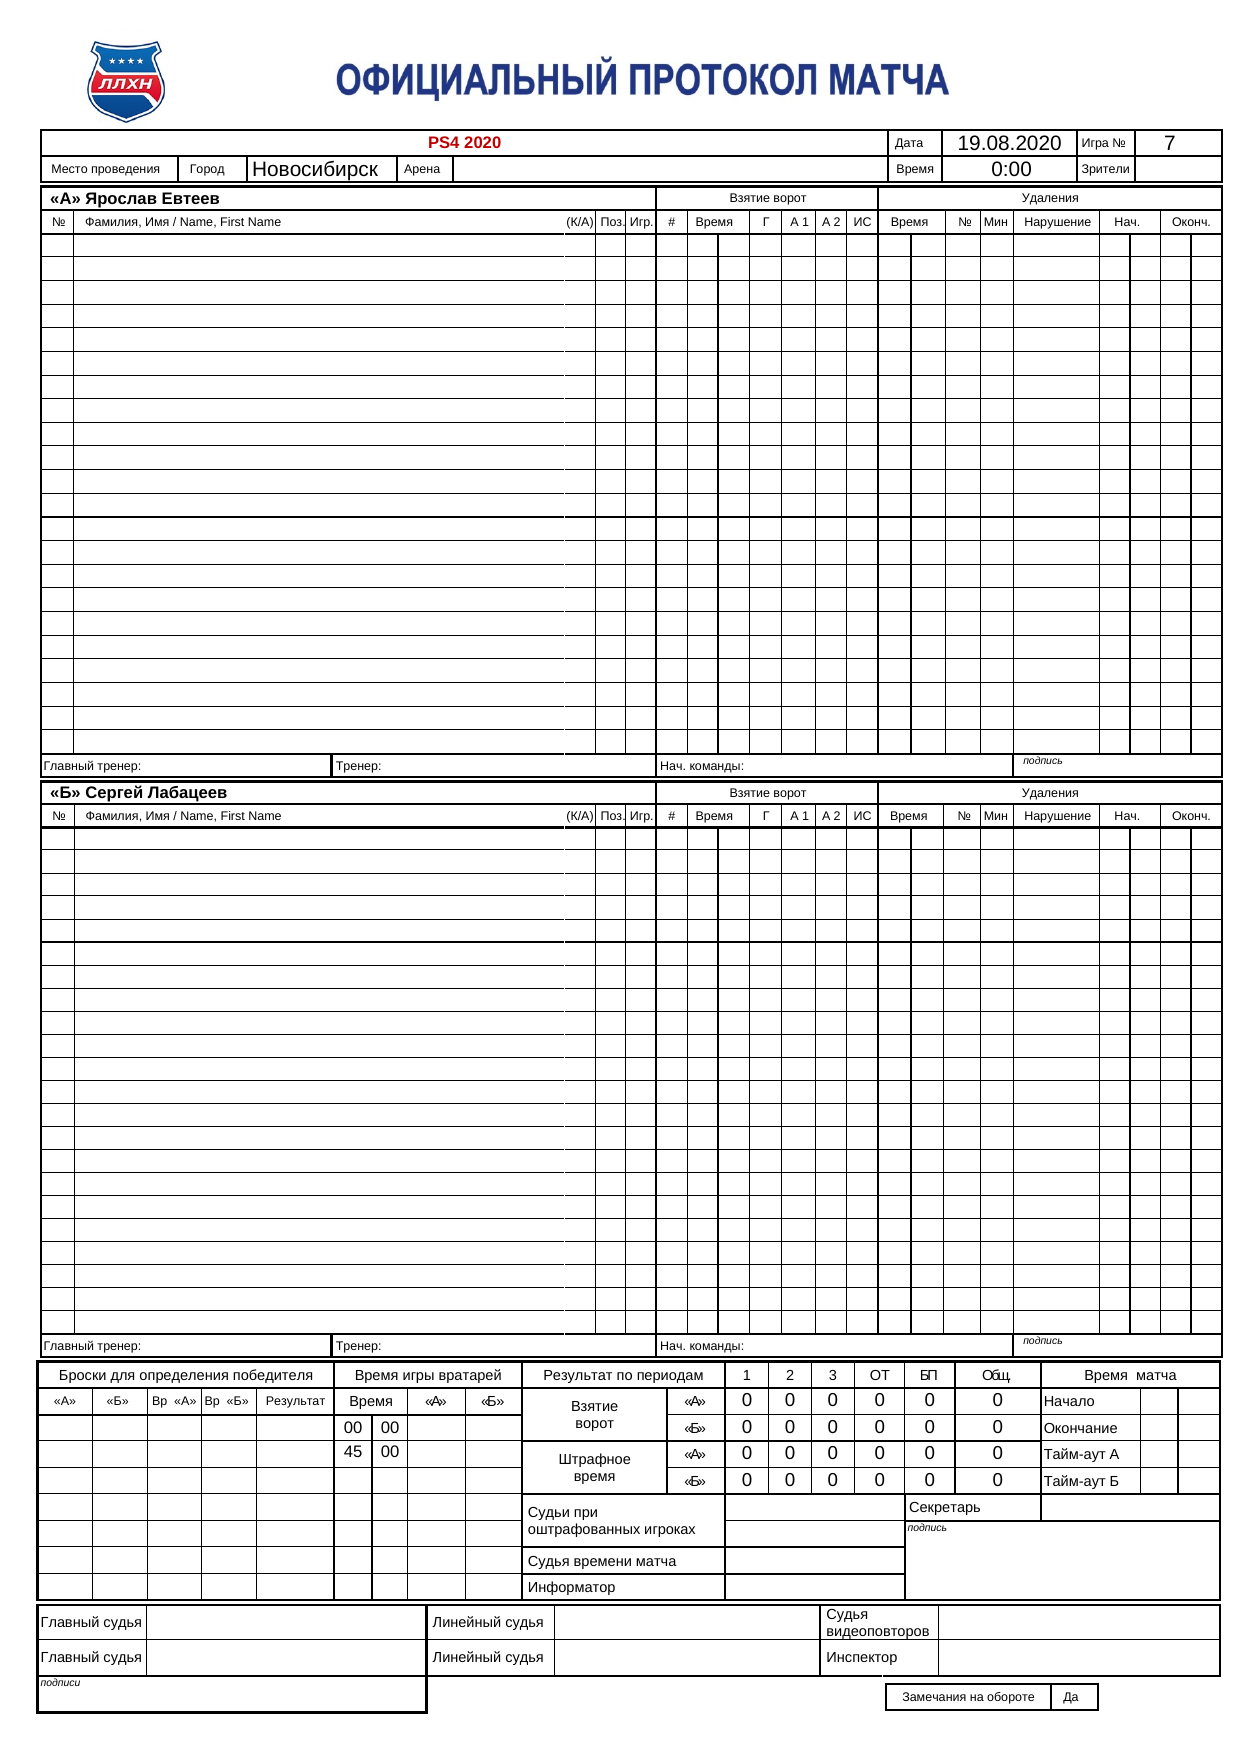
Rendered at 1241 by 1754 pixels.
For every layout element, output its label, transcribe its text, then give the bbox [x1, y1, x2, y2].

table_cell Время [889, 157, 941, 181]
table_cell [596, 1196, 625, 1218]
table_cell [879, 565, 910, 587]
table_cell [565, 235, 595, 256]
table_cell [657, 565, 687, 587]
table_cell [782, 1311, 815, 1333]
table_cell [750, 943, 781, 964]
table_cell [816, 352, 846, 374]
table_cell [1192, 1104, 1221, 1126]
table_cell [257, 1521, 333, 1546]
table_header 3 [812, 1363, 854, 1387]
table_cell [42, 896, 74, 918]
table_cell [816, 989, 846, 1011]
table_cell [1161, 1242, 1190, 1264]
table_cell [782, 636, 815, 658]
table_cell [981, 1311, 1013, 1333]
table_cell [1192, 518, 1221, 540]
table_cell [782, 829, 815, 849]
table_cell [466, 1441, 521, 1467]
table_cell [879, 966, 910, 987]
table_cell Место проведения [42, 157, 177, 181]
table_cell [719, 636, 749, 658]
table_cell 0 [726, 1468, 768, 1493]
table_cell [42, 1242, 74, 1264]
table_cell [719, 541, 749, 564]
table_cell [626, 659, 655, 682]
table_cell [750, 612, 781, 634]
table_cell [373, 1547, 407, 1573]
table_cell [657, 636, 687, 658]
table_cell (К/А) [565, 805, 595, 826]
table_cell «Б» [93, 1389, 147, 1413]
table_cell [1100, 874, 1129, 895]
table_cell [1192, 588, 1221, 611]
table_cell [688, 541, 717, 564]
table_cell [1042, 1495, 1219, 1520]
table_cell [626, 1311, 655, 1333]
table_header Взятие ворот [657, 783, 877, 803]
table_cell [847, 281, 877, 303]
table_cell Главный тренер: [42, 755, 330, 776]
table_cell [782, 943, 815, 964]
table_cell [565, 1219, 595, 1241]
table_cell [750, 281, 781, 303]
table_cell [944, 896, 980, 918]
table_cell [816, 446, 846, 469]
table_cell [782, 1127, 815, 1149]
table_cell [719, 305, 749, 327]
table_cell [596, 920, 625, 941]
table_cell [657, 257, 687, 280]
table_cell [1014, 1104, 1099, 1126]
table_cell [847, 1173, 877, 1195]
table_cell [596, 966, 625, 987]
table_cell [847, 829, 877, 849]
table_cell [1100, 850, 1129, 872]
table_cell [1141, 1441, 1177, 1467]
table_cell [981, 612, 1013, 634]
table_cell «Б» [668, 1415, 724, 1440]
table_cell [879, 989, 910, 1011]
table_cell [1014, 707, 1099, 729]
table_cell [657, 896, 687, 918]
table_cell [626, 920, 655, 941]
table_cell [626, 1012, 655, 1033]
table_cell [565, 1311, 595, 1333]
table_cell 0 [905, 1415, 954, 1440]
table_cell [596, 1288, 625, 1310]
table_cell [1179, 1468, 1219, 1493]
table_cell [1131, 305, 1160, 327]
table_cell [944, 1311, 980, 1333]
table_cell [257, 1547, 333, 1573]
table_cell [1192, 683, 1221, 706]
table_cell [408, 1521, 465, 1546]
table_cell [981, 470, 1013, 493]
table_cell [944, 1196, 980, 1218]
table_cell [75, 989, 564, 1011]
table_cell [847, 1219, 877, 1241]
table_cell [688, 636, 717, 658]
table_cell [42, 636, 73, 658]
table_cell [1014, 305, 1099, 327]
table_cell [782, 966, 815, 987]
table_cell [75, 1173, 564, 1195]
table_cell [750, 1173, 781, 1195]
table_cell [879, 1288, 910, 1310]
table_cell [1014, 328, 1099, 351]
table_cell [981, 235, 1013, 256]
table_cell [688, 1196, 717, 1218]
table_cell [74, 376, 564, 398]
table_cell [688, 1104, 717, 1126]
table_cell [750, 305, 781, 327]
table_cell [1014, 612, 1099, 634]
table_cell [74, 588, 564, 611]
table_cell [816, 494, 846, 516]
table_cell [688, 565, 717, 587]
table_cell [847, 1242, 877, 1264]
table_cell [912, 446, 945, 469]
table_cell [750, 565, 781, 587]
table_cell [816, 281, 846, 303]
table_header Да [1052, 1685, 1097, 1709]
table_cell [912, 399, 945, 422]
table_cell [816, 1127, 846, 1149]
table_cell [912, 1035, 943, 1057]
table_cell [1100, 281, 1129, 303]
table_cell [1100, 966, 1129, 987]
table_cell [688, 328, 717, 351]
table_cell Взятие ворот [523, 1389, 666, 1440]
table_cell [1192, 494, 1221, 516]
table_cell [1100, 1265, 1129, 1287]
table_cell [1100, 659, 1129, 682]
table_cell [1099, 1682, 1220, 1711]
table_cell [1100, 446, 1129, 469]
table_cell [782, 1219, 815, 1241]
table_cell [74, 518, 564, 540]
table_cell [596, 588, 625, 611]
table_cell [946, 707, 980, 729]
table_cell [1141, 1389, 1177, 1413]
table_cell [912, 1242, 943, 1264]
table_cell [719, 235, 749, 256]
table_cell [626, 446, 655, 469]
table_cell Нач. [1100, 805, 1160, 826]
table_cell [1131, 707, 1160, 729]
table_cell [847, 423, 877, 445]
table_cell [657, 966, 687, 987]
table_cell [1161, 328, 1190, 351]
table_cell [657, 850, 687, 872]
table_cell [782, 588, 815, 611]
table_cell [74, 423, 564, 445]
table_cell [657, 989, 687, 1011]
table_cell [626, 850, 655, 872]
table_cell [626, 730, 655, 753]
table_cell [39, 1547, 92, 1573]
table_cell [816, 1150, 846, 1172]
table_cell [202, 1441, 256, 1467]
table_cell [879, 588, 910, 611]
table_cell [74, 399, 564, 422]
table_cell Главный судья [39, 1606, 146, 1639]
table_cell [565, 1081, 595, 1103]
table_cell [565, 1265, 595, 1287]
table_cell [750, 376, 781, 398]
table_cell [657, 1150, 687, 1172]
table_cell [782, 1035, 815, 1057]
table_cell [1131, 874, 1160, 895]
table_cell [1014, 1242, 1099, 1264]
table_cell [1192, 423, 1221, 445]
table_cell [565, 399, 595, 422]
table_cell [565, 1288, 595, 1310]
table_cell [1100, 1288, 1129, 1310]
table_cell [688, 399, 717, 422]
table_cell [946, 565, 980, 587]
table_cell [657, 920, 687, 941]
table_cell Игр. [626, 805, 655, 826]
table_cell [1100, 1012, 1129, 1033]
table_cell [74, 659, 564, 682]
table_cell подписи [39, 1677, 425, 1711]
table_cell [74, 707, 564, 729]
table_cell Судья видеоповторов [821, 1606, 938, 1639]
table_cell [596, 541, 625, 564]
table_cell [1161, 874, 1190, 895]
table_cell [816, 636, 846, 658]
table_cell [42, 966, 74, 987]
table_cell [981, 399, 1013, 422]
table_cell 0:00 [943, 157, 1076, 181]
table_cell [335, 1521, 371, 1546]
table_cell [408, 1416, 465, 1440]
table_cell [626, 943, 655, 964]
table_cell [1014, 376, 1099, 398]
table_cell [688, 1311, 717, 1333]
table_cell [147, 1640, 425, 1675]
table_cell [688, 1173, 717, 1195]
table_cell [466, 1547, 521, 1573]
table_cell [688, 376, 717, 398]
table_cell [782, 541, 815, 564]
table_cell 0 [769, 1389, 811, 1413]
table_cell [373, 1468, 407, 1493]
table_cell [1014, 1127, 1099, 1149]
table_cell Результат [257, 1389, 333, 1413]
table_cell [879, 896, 910, 918]
table_cell Время [688, 805, 749, 826]
table_cell [1131, 446, 1160, 469]
table_cell [1161, 1035, 1190, 1057]
table_cell [816, 1219, 846, 1241]
table_cell [1192, 874, 1221, 895]
table_cell [719, 494, 749, 516]
table_cell [816, 1173, 846, 1195]
table_header Результат по периодам [523, 1363, 724, 1387]
table_cell [39, 1416, 92, 1440]
table_cell [782, 896, 815, 918]
table_cell [626, 1150, 655, 1172]
table_cell [981, 943, 1013, 964]
table_cell [1100, 1219, 1129, 1241]
table_cell [596, 494, 625, 516]
table_cell [816, 874, 846, 895]
table_cell [688, 588, 717, 611]
table_cell [944, 1173, 980, 1195]
table_cell «А» [39, 1389, 92, 1413]
table_cell [879, 1311, 910, 1333]
table_cell [939, 1640, 1219, 1675]
table_cell [912, 1012, 943, 1033]
table_cell [565, 730, 595, 753]
table_cell [946, 518, 980, 540]
table_cell [688, 1265, 717, 1287]
table_cell [879, 1173, 910, 1195]
table_cell [626, 636, 655, 658]
table_cell Линейный судья [428, 1640, 554, 1675]
table_cell [719, 1311, 749, 1333]
table_cell [1014, 399, 1099, 422]
table_header Общ. [956, 1363, 1040, 1387]
table_cell [688, 683, 717, 706]
table_cell [782, 920, 815, 941]
table_cell 0 [956, 1468, 1040, 1493]
table_cell [782, 399, 815, 422]
table_cell [1100, 588, 1129, 611]
table_cell [1100, 920, 1129, 941]
table_cell [626, 707, 655, 729]
table_cell [719, 989, 749, 1011]
table_cell [657, 281, 687, 303]
table_cell [688, 305, 717, 327]
table_cell [944, 920, 980, 941]
table_cell [1192, 565, 1221, 587]
table_cell [719, 588, 749, 611]
table_cell [626, 588, 655, 611]
table_cell [1131, 943, 1160, 964]
table_cell [944, 829, 980, 849]
table_cell [912, 874, 943, 895]
table_cell [42, 1265, 74, 1287]
table_cell [688, 1081, 717, 1103]
table_cell Информатор [523, 1575, 724, 1599]
table_cell [782, 1196, 815, 1218]
table_cell [565, 541, 595, 564]
table_cell [782, 257, 815, 280]
table_cell [74, 612, 564, 634]
table_cell [596, 874, 625, 895]
table_cell [408, 1494, 465, 1520]
table_cell [657, 1058, 687, 1079]
table_cell [1014, 257, 1099, 280]
table_cell [981, 1150, 1013, 1172]
table_cell [1014, 966, 1099, 987]
table_cell [42, 1058, 74, 1079]
table_cell [1161, 305, 1190, 327]
table_cell [719, 565, 749, 587]
table_cell [912, 1265, 943, 1287]
table_cell 0 [855, 1442, 904, 1467]
table_cell [912, 659, 945, 682]
table_cell № [42, 805, 74, 826]
table_cell [981, 494, 1013, 516]
table_cell [1100, 943, 1129, 964]
table_cell [1161, 257, 1190, 280]
table_cell [946, 612, 980, 634]
table_cell [42, 446, 73, 469]
table_cell [74, 281, 564, 303]
table_cell [1131, 850, 1160, 872]
table_cell [879, 1265, 910, 1287]
table_cell [688, 730, 717, 753]
table_cell [782, 989, 815, 1011]
table_cell [1014, 1058, 1099, 1079]
table_cell [1161, 943, 1190, 964]
table_cell [93, 1547, 147, 1573]
table_cell [847, 1058, 877, 1079]
table_cell [42, 989, 74, 1011]
table_cell [847, 446, 877, 469]
table_cell [816, 235, 846, 256]
table_cell [657, 470, 687, 493]
table_cell [1014, 518, 1099, 540]
table_cell [879, 1035, 910, 1057]
table_cell [1131, 352, 1160, 374]
table_cell [596, 896, 625, 918]
table_cell [626, 1173, 655, 1195]
table_cell [93, 1441, 147, 1467]
table_cell [912, 1288, 943, 1310]
table_cell [981, 1265, 1013, 1287]
table_cell [1161, 446, 1190, 469]
table_cell 0 [812, 1389, 854, 1413]
table_cell [782, 423, 815, 445]
table_cell [946, 446, 980, 469]
table_cell [93, 1416, 147, 1440]
table_cell [596, 305, 625, 327]
table_cell [1192, 446, 1221, 469]
table_cell [657, 1219, 687, 1241]
table_cell Игр. [626, 211, 655, 233]
table_cell [688, 1012, 717, 1033]
table_cell [946, 659, 980, 682]
table_cell [879, 1058, 910, 1079]
table_cell [565, 376, 595, 398]
table_cell [981, 920, 1013, 941]
table_cell [93, 1521, 147, 1546]
table_cell [626, 399, 655, 422]
table_cell [879, 541, 910, 564]
table_cell [847, 707, 877, 729]
table_cell [1161, 659, 1190, 682]
table_cell [1192, 989, 1221, 1011]
table_cell [626, 1288, 655, 1310]
table_cell [782, 1012, 815, 1033]
table_cell [782, 730, 815, 753]
table_cell Г [750, 211, 781, 233]
table_cell [626, 423, 655, 445]
table_cell [1014, 850, 1099, 872]
table_cell [42, 376, 73, 398]
table_cell [688, 257, 717, 280]
table_cell [1131, 1311, 1160, 1333]
table_cell [75, 874, 564, 895]
table_cell [1131, 1242, 1160, 1264]
table_cell [42, 1035, 74, 1057]
table_cell [565, 636, 595, 658]
table_cell [879, 423, 910, 445]
table_cell [1161, 1127, 1190, 1149]
table_cell [565, 352, 595, 374]
table_cell [1014, 494, 1099, 516]
table_cell [626, 683, 655, 706]
table_cell [1131, 1012, 1160, 1033]
table_cell [1131, 470, 1160, 493]
table_cell [42, 1288, 74, 1310]
table_cell [981, 636, 1013, 658]
table_header 7 [1136, 131, 1221, 155]
table_cell подпись [1014, 755, 1221, 776]
table_cell [688, 494, 717, 516]
table_cell 0 [956, 1389, 1040, 1413]
table_cell [626, 989, 655, 1011]
table_cell Фамилия, Имя / Name, First Name [74, 211, 565, 233]
table_cell [816, 257, 846, 280]
table_cell [688, 352, 717, 374]
table_header Удаления [879, 188, 1221, 209]
table_cell Главный тренер: [42, 1335, 330, 1356]
table_cell [1161, 730, 1190, 753]
table_cell [946, 541, 980, 564]
table_cell [42, 588, 73, 611]
table_cell [75, 1196, 564, 1218]
table_cell [565, 683, 595, 706]
table_cell 0 [855, 1389, 904, 1413]
table_cell [719, 423, 749, 445]
table_cell [946, 399, 980, 422]
table_cell [879, 470, 910, 493]
table_cell [1014, 352, 1099, 374]
table_cell [946, 352, 980, 374]
table_cell [981, 565, 1013, 587]
table_cell [750, 829, 781, 849]
table_cell [626, 470, 655, 493]
table_cell [879, 943, 910, 964]
table_cell [782, 328, 815, 351]
table_cell [688, 612, 717, 634]
table_cell [626, 966, 655, 987]
table_cell [1100, 352, 1129, 374]
table_cell [1161, 850, 1190, 872]
table_cell А 1 [782, 211, 815, 233]
table_cell [912, 966, 943, 987]
table_cell [719, 683, 749, 706]
table_cell [1014, 1219, 1099, 1241]
table_cell [1161, 470, 1190, 493]
table_cell [1131, 399, 1160, 422]
table_cell [750, 1058, 781, 1079]
table_cell № [944, 805, 980, 826]
table_cell [565, 305, 595, 327]
table_cell [816, 1196, 846, 1218]
table_cell [1161, 1173, 1190, 1195]
table_cell [912, 1196, 943, 1218]
table_cell [1161, 707, 1190, 729]
table_cell [1131, 730, 1160, 753]
table_cell А 2 [816, 211, 846, 233]
table_cell [750, 1196, 781, 1218]
table_cell [1192, 659, 1221, 682]
table_cell [1100, 1196, 1129, 1218]
table_cell [565, 470, 595, 493]
table_cell [912, 829, 943, 849]
table_cell [847, 1150, 877, 1172]
table_cell [565, 943, 595, 964]
table_cell [946, 494, 980, 516]
table_cell [782, 1173, 815, 1195]
table_cell [626, 1081, 655, 1103]
table_cell [42, 874, 74, 895]
table_cell # [657, 805, 687, 826]
table_cell [596, 423, 625, 445]
table_cell [42, 1311, 74, 1333]
table_cell [944, 1288, 980, 1310]
table_cell [657, 376, 687, 398]
table_cell [202, 1416, 256, 1440]
table_cell 0 [726, 1442, 768, 1467]
table_cell [719, 850, 749, 872]
table_cell ИС [847, 211, 877, 233]
table_cell [912, 1127, 943, 1149]
table_cell [879, 518, 910, 540]
table_cell [1161, 1196, 1190, 1218]
table_cell [946, 423, 980, 445]
table_cell [688, 659, 717, 682]
table_cell [75, 1150, 564, 1172]
table_cell [981, 730, 1013, 753]
table_cell [879, 1104, 910, 1126]
table_cell [816, 1012, 846, 1033]
table_cell [565, 257, 595, 280]
table_cell [626, 1265, 655, 1287]
table_cell [555, 1606, 819, 1639]
table_cell [912, 683, 945, 706]
table_cell [1131, 1127, 1160, 1149]
table_cell [565, 446, 595, 469]
table_cell [750, 1081, 781, 1103]
table_cell [1014, 470, 1099, 493]
table_cell [879, 352, 910, 374]
table_cell [657, 1035, 687, 1057]
table_cell [565, 1196, 595, 1218]
table_cell [75, 1311, 564, 1333]
table_cell [75, 1242, 564, 1264]
table_cell [946, 730, 980, 753]
table_cell [596, 352, 625, 374]
table_cell [879, 1219, 910, 1241]
table_cell [408, 1574, 465, 1599]
table_cell [565, 896, 595, 918]
table_cell [847, 920, 877, 941]
table_cell [1014, 1035, 1099, 1057]
table_cell [847, 1127, 877, 1149]
table_cell [750, 446, 781, 469]
table_cell [42, 423, 73, 445]
table_cell [1192, 1127, 1221, 1149]
table_cell [816, 850, 846, 872]
table_cell [981, 874, 1013, 895]
table_cell 0 [956, 1442, 1040, 1467]
table_cell [719, 896, 749, 918]
table_cell [847, 1081, 877, 1103]
table_cell [596, 399, 625, 422]
table_cell [1014, 636, 1099, 658]
table_cell [626, 376, 655, 398]
table_cell [750, 874, 781, 895]
table_cell [816, 328, 846, 351]
table_cell [1100, 896, 1129, 918]
table_cell 0 [855, 1415, 904, 1440]
table_cell [42, 281, 73, 303]
table_cell [1014, 1288, 1099, 1310]
table_cell [912, 518, 945, 540]
table_cell [879, 920, 910, 941]
table_cell [1192, 541, 1221, 564]
table_cell [565, 1104, 595, 1126]
table_cell [782, 1058, 815, 1079]
table_cell [657, 446, 687, 469]
table_cell [75, 920, 564, 941]
table_cell [944, 1127, 980, 1149]
table_cell [565, 659, 595, 682]
table_cell [1179, 1415, 1219, 1440]
table_cell [816, 683, 846, 706]
table_cell [1014, 565, 1099, 587]
table_cell [750, 235, 781, 256]
table_cell [981, 1035, 1013, 1057]
table_cell [1100, 494, 1129, 516]
table_cell [981, 1288, 1013, 1310]
table_cell [719, 707, 749, 729]
table_cell [879, 1081, 910, 1103]
table_cell [944, 966, 980, 987]
table_cell [626, 235, 655, 256]
table_cell [912, 470, 945, 493]
table_cell [912, 1081, 943, 1103]
table_cell [1131, 896, 1160, 918]
table_cell [657, 659, 687, 682]
table_cell [1014, 1173, 1099, 1195]
table_cell [816, 730, 846, 753]
table_cell [688, 829, 717, 849]
table_cell [816, 1288, 846, 1310]
table_cell [428, 1677, 882, 1711]
table_cell [42, 235, 73, 256]
table_cell [75, 1081, 564, 1103]
table_cell [257, 1468, 333, 1493]
table_cell [912, 257, 945, 280]
table_cell [202, 1574, 256, 1599]
table_cell [879, 612, 910, 634]
table_cell [782, 235, 815, 256]
table_cell [596, 1265, 625, 1287]
table_cell Тайм-аут А [1042, 1441, 1140, 1467]
table_cell [596, 565, 625, 587]
table_cell [750, 518, 781, 540]
table_cell [782, 659, 815, 682]
table_cell № [42, 211, 73, 233]
table_cell [1192, 1058, 1221, 1079]
table_cell [688, 235, 717, 256]
table_cell [565, 1035, 595, 1057]
table_cell [657, 730, 687, 753]
table_cell [750, 328, 781, 351]
table_cell [42, 1012, 74, 1033]
table_cell [750, 920, 781, 941]
table_cell [782, 470, 815, 493]
table_cell [750, 966, 781, 987]
table_cell [1192, 328, 1221, 351]
table_cell [75, 1012, 564, 1033]
table_cell [1100, 1150, 1129, 1172]
table_cell [42, 470, 73, 493]
table_cell [1100, 707, 1129, 729]
table_cell Г [750, 805, 781, 826]
table_cell «Б» [668, 1468, 724, 1493]
table_cell [946, 636, 980, 658]
table_cell [750, 494, 781, 516]
table_cell [1192, 707, 1221, 729]
table_cell [1131, 829, 1160, 849]
table_cell [657, 612, 687, 634]
table_cell [1161, 399, 1190, 422]
table_cell [750, 850, 781, 872]
table_cell [626, 257, 655, 280]
table_cell [912, 850, 943, 872]
table_cell [1131, 920, 1160, 941]
table_cell [719, 920, 749, 941]
table_cell [565, 565, 595, 587]
table_cell [981, 829, 1013, 849]
table_cell [944, 1081, 980, 1103]
table_cell [750, 1242, 781, 1264]
table_cell 0 [905, 1389, 954, 1413]
table_cell [148, 1521, 201, 1546]
table_cell [879, 1196, 910, 1218]
table_cell [75, 896, 564, 918]
table_cell [1192, 1196, 1221, 1218]
table_cell [1014, 943, 1099, 964]
table_cell Вр «Б» [202, 1389, 256, 1413]
table_cell [1161, 829, 1190, 849]
table_cell [879, 1150, 910, 1172]
table_cell [816, 1311, 846, 1333]
table_cell Нач. команды: [657, 755, 1012, 776]
table_cell [408, 1468, 465, 1493]
table_cell [596, 1035, 625, 1057]
table_cell [1014, 1081, 1099, 1103]
table_cell Главный судья [39, 1640, 146, 1675]
table_cell [719, 1288, 749, 1310]
table_cell [847, 1035, 877, 1057]
table_cell [42, 829, 74, 849]
table_cell [596, 518, 625, 540]
table_cell [42, 257, 73, 280]
table_cell [816, 896, 846, 918]
table_cell [1100, 1127, 1129, 1149]
table_cell [202, 1468, 256, 1493]
table_cell [1192, 376, 1221, 398]
table_cell [565, 518, 595, 540]
table_cell [981, 850, 1013, 872]
table_cell [816, 707, 846, 729]
table_cell [912, 1311, 943, 1333]
table_cell подпись [906, 1522, 1219, 1599]
table_cell [879, 1127, 910, 1149]
table_cell [1131, 565, 1160, 587]
table_cell [719, 352, 749, 374]
table_cell [202, 1547, 256, 1573]
table_cell [879, 446, 910, 469]
table_cell [1192, 1012, 1221, 1033]
table_cell [42, 730, 73, 753]
table_cell [782, 850, 815, 872]
table_cell [565, 829, 595, 849]
table_header 19.08.2020 [943, 131, 1076, 155]
table_cell [726, 1575, 904, 1599]
table_cell [847, 850, 877, 872]
table_cell 00 [373, 1441, 407, 1467]
table_cell [879, 494, 910, 516]
table_cell [719, 257, 749, 280]
table_cell [944, 850, 980, 872]
table_cell [782, 1081, 815, 1103]
table_header Игра № [1078, 131, 1134, 155]
table_cell [1131, 659, 1160, 682]
table_cell Время [879, 211, 945, 233]
table_cell [981, 707, 1013, 729]
table_cell [1161, 518, 1190, 540]
table_cell [719, 659, 749, 682]
table_cell [1161, 896, 1190, 918]
table_cell [373, 1521, 407, 1546]
table_cell [657, 494, 687, 516]
table_cell [565, 1242, 595, 1264]
table_cell [1100, 829, 1129, 849]
table_cell # [657, 211, 687, 233]
table_header Дата [889, 131, 941, 155]
table_cell [1192, 235, 1221, 256]
table_header 1 [726, 1363, 768, 1387]
table_cell [981, 1219, 1013, 1241]
table_cell Секретарь [906, 1495, 1040, 1520]
table_cell [750, 1311, 781, 1333]
table_cell [373, 1494, 407, 1520]
table_cell Время [335, 1389, 407, 1413]
table_cell [1100, 470, 1129, 493]
table_cell [981, 446, 1013, 469]
table_cell [657, 588, 687, 611]
table_cell [1014, 446, 1099, 469]
table_cell [1192, 920, 1221, 941]
table_cell 0 [905, 1442, 954, 1467]
table_cell [726, 1548, 904, 1573]
table_cell [39, 1468, 92, 1493]
table_cell [42, 1081, 74, 1103]
table_cell [466, 1468, 521, 1493]
table_cell [75, 1288, 564, 1310]
table_cell «А» [668, 1389, 724, 1413]
table_cell [1192, 257, 1221, 280]
table_cell [912, 730, 945, 753]
table_cell Поз. [596, 805, 625, 826]
table_cell [42, 683, 73, 706]
picture [5, 28, 1179, 129]
table_cell [847, 1012, 877, 1033]
table_cell [626, 896, 655, 918]
table_cell [719, 376, 749, 398]
table_cell [1100, 328, 1129, 351]
table_cell [596, 1219, 625, 1241]
table_cell [74, 541, 564, 564]
table_cell [596, 989, 625, 1011]
table_cell [454, 157, 887, 181]
table_cell [912, 707, 945, 729]
table_cell Судья времени матча [523, 1548, 724, 1573]
table_cell [1131, 1150, 1160, 1172]
table_cell [946, 588, 980, 611]
table_cell [981, 328, 1013, 351]
table_cell [75, 1219, 564, 1241]
table_cell [1161, 1058, 1190, 1079]
table_cell [75, 1265, 564, 1287]
table_cell [879, 399, 910, 422]
table_cell [596, 1104, 625, 1126]
table_cell [626, 874, 655, 895]
table_cell [74, 352, 564, 374]
table_cell [74, 235, 564, 256]
table_cell [782, 518, 815, 540]
table_cell [626, 494, 655, 516]
table_cell [1014, 1311, 1099, 1333]
table_cell [1100, 730, 1129, 753]
table_cell [782, 376, 815, 398]
table_cell [1131, 1173, 1160, 1195]
table_cell [1014, 874, 1099, 895]
table_cell [816, 1242, 846, 1264]
table_cell [373, 1574, 407, 1599]
table_cell [912, 1058, 943, 1079]
table_cell [946, 281, 980, 303]
table_cell [719, 829, 749, 849]
table_cell [750, 707, 781, 729]
table_cell [1136, 157, 1221, 181]
table_cell [596, 257, 625, 280]
table_cell [74, 636, 564, 658]
table_cell [626, 518, 655, 540]
table_cell [1131, 235, 1160, 256]
table_cell [1161, 966, 1190, 987]
table_cell [657, 1242, 687, 1264]
table_cell [1192, 352, 1221, 374]
table_cell [1131, 328, 1160, 351]
table_cell [750, 636, 781, 658]
table_cell [657, 707, 687, 729]
table_cell 0 [769, 1442, 811, 1467]
table_cell [148, 1494, 201, 1520]
table_cell [946, 376, 980, 398]
table_cell [981, 352, 1013, 374]
table_cell [782, 352, 815, 374]
table_cell [596, 328, 625, 351]
table_cell [596, 1242, 625, 1264]
table_cell [626, 1242, 655, 1264]
table_cell Нач. команды: [657, 1335, 1012, 1356]
table_cell [657, 874, 687, 895]
table_cell № [946, 211, 980, 233]
table_cell [565, 920, 595, 941]
table_cell [944, 1265, 980, 1287]
table_cell [912, 588, 945, 611]
table_cell [1192, 470, 1221, 493]
table_cell [939, 1606, 1219, 1639]
table_cell [596, 1173, 625, 1195]
table_cell [1161, 565, 1190, 587]
table_cell [847, 966, 877, 987]
table_cell [847, 1288, 877, 1310]
table_cell [847, 1311, 877, 1333]
table_cell [42, 1173, 74, 1195]
table_cell [688, 281, 717, 303]
table_cell [1100, 1173, 1129, 1195]
table_cell [1161, 1012, 1190, 1033]
table_cell [626, 305, 655, 327]
table_cell [688, 920, 717, 941]
table_cell «А» [668, 1442, 724, 1467]
table_cell [657, 541, 687, 564]
table_cell [1131, 636, 1160, 658]
table_cell Время [688, 211, 749, 233]
table_cell [944, 1035, 980, 1057]
table_cell [879, 707, 910, 729]
table_cell [1131, 257, 1160, 280]
table_cell 45 [335, 1441, 371, 1467]
table_cell [1100, 1311, 1129, 1333]
table_cell [816, 376, 846, 398]
table_cell [1014, 541, 1099, 564]
table_cell [1100, 1058, 1129, 1079]
table_cell [912, 920, 943, 941]
table_cell [847, 494, 877, 516]
table_cell [1192, 305, 1221, 327]
table_cell [596, 446, 625, 469]
table_cell [657, 328, 687, 351]
table_cell [596, 1127, 625, 1149]
table_cell [1192, 612, 1221, 634]
table_cell [1014, 1265, 1099, 1287]
table_cell [565, 1012, 595, 1033]
table_cell [688, 707, 717, 729]
table_cell [981, 989, 1013, 1011]
table_cell [879, 281, 910, 303]
table_cell [596, 1311, 625, 1333]
table_cell Фамилия, Имя / Name, First Name [75, 805, 565, 826]
table_cell [1192, 1035, 1221, 1057]
table_cell Начало [1042, 1389, 1140, 1413]
table_cell [42, 399, 73, 422]
table_cell [596, 376, 625, 398]
table_cell [42, 1150, 74, 1172]
table_cell [750, 1150, 781, 1172]
table_cell [565, 966, 595, 987]
table_cell [1014, 1196, 1099, 1218]
table_cell [148, 1574, 201, 1599]
table_cell [719, 943, 749, 964]
table_cell [688, 1219, 717, 1241]
table_cell [565, 612, 595, 634]
table_cell [1131, 1081, 1160, 1103]
table_cell [42, 352, 73, 374]
table_cell [75, 1058, 564, 1079]
table_cell [74, 730, 564, 753]
table_cell [42, 920, 74, 941]
table_cell 0 [812, 1415, 854, 1440]
table_cell [688, 446, 717, 469]
table_cell [912, 636, 945, 658]
table_cell [1161, 612, 1190, 634]
table_cell [912, 1219, 943, 1241]
table_cell [912, 376, 945, 398]
table_cell [626, 1035, 655, 1057]
table_cell А 2 [816, 805, 846, 826]
table_cell [912, 565, 945, 587]
table_cell [657, 829, 687, 849]
table_cell [1131, 494, 1160, 516]
table_cell [1014, 920, 1099, 941]
table_cell [257, 1416, 333, 1440]
table_cell [1141, 1468, 1177, 1493]
table_cell [847, 541, 877, 564]
table_cell [1179, 1389, 1219, 1413]
table_cell [981, 966, 1013, 987]
table_header «А» Ярослав Евтеев [42, 188, 655, 209]
table_cell [816, 470, 846, 493]
table_cell [1014, 588, 1099, 611]
table_cell [847, 352, 877, 374]
table_cell [1192, 399, 1221, 422]
table_cell [847, 399, 877, 422]
table_cell Время [879, 805, 943, 826]
table_cell [847, 1196, 877, 1218]
table_cell [657, 423, 687, 445]
table_cell [1161, 281, 1190, 303]
table_cell [202, 1521, 256, 1546]
table_cell [1161, 989, 1190, 1011]
table_cell [719, 1173, 749, 1195]
table_cell [74, 565, 564, 587]
table_cell [74, 470, 564, 493]
table_cell Мин [981, 805, 1013, 826]
table_cell [565, 1127, 595, 1149]
table_cell [565, 281, 595, 303]
table_cell [466, 1416, 521, 1440]
table_cell [688, 874, 717, 895]
table_cell 00 [373, 1416, 407, 1440]
table_cell [626, 565, 655, 587]
table_cell [42, 305, 73, 327]
table_cell [1131, 1104, 1160, 1126]
table_cell [1192, 730, 1221, 753]
table_cell [782, 1242, 815, 1264]
table_cell Мин [981, 211, 1013, 233]
table_cell [912, 235, 945, 256]
table_cell [565, 423, 595, 445]
table_cell [847, 943, 877, 964]
table_cell [1161, 423, 1190, 445]
table_cell [75, 1104, 564, 1126]
table_cell [782, 1150, 815, 1172]
table_cell [750, 1219, 781, 1241]
table_cell [1100, 636, 1129, 658]
table_cell 0 [769, 1415, 811, 1440]
table_cell [688, 966, 717, 987]
table_cell [847, 235, 877, 256]
table_cell [879, 305, 910, 327]
table_cell [657, 399, 687, 422]
table_cell Оконч. [1161, 805, 1221, 826]
table_cell [42, 518, 73, 540]
table_cell [688, 470, 717, 493]
table_cell [1192, 1311, 1221, 1333]
table_cell [912, 352, 945, 374]
table_cell Поз. [596, 211, 625, 233]
table_cell [847, 1265, 877, 1287]
table_cell [657, 518, 687, 540]
table_cell [1014, 829, 1099, 849]
table_cell [626, 1058, 655, 1079]
table_cell [1161, 1288, 1190, 1310]
table_cell [626, 829, 655, 849]
table_cell [750, 470, 781, 493]
table_header Замечания на обороте [887, 1685, 1050, 1709]
table_cell 00 [335, 1416, 371, 1440]
table_cell [981, 1173, 1013, 1195]
table_cell [596, 1150, 625, 1172]
table_cell [1161, 683, 1190, 706]
table_cell [1192, 1242, 1221, 1264]
table_cell Тайм-аут Б [1042, 1468, 1140, 1493]
table_header ОТ [855, 1363, 904, 1387]
table_cell [596, 235, 625, 256]
table_cell «Б » [466, 1389, 521, 1413]
table_cell [782, 683, 815, 706]
table_cell [879, 850, 910, 872]
table_cell [1100, 518, 1129, 540]
table_cell [912, 896, 943, 918]
table_cell [946, 683, 980, 706]
table_cell [719, 1196, 749, 1218]
table_cell [750, 1288, 781, 1310]
table_cell [42, 328, 73, 351]
table_cell [688, 850, 717, 872]
table_cell [688, 1127, 717, 1149]
table_cell [750, 989, 781, 1011]
table_cell [719, 470, 749, 493]
table_cell [596, 636, 625, 658]
table_cell [1131, 1196, 1160, 1218]
table_cell [879, 730, 910, 753]
table_cell [1100, 305, 1129, 327]
table_cell [981, 305, 1013, 327]
table_cell [565, 707, 595, 729]
table_cell [981, 1196, 1013, 1218]
table_header «Б» Сергей Лабацеев [42, 783, 655, 803]
table_cell [1192, 1081, 1221, 1103]
table_cell [750, 659, 781, 682]
table_cell [912, 1104, 943, 1126]
table_cell [946, 470, 980, 493]
table_cell [944, 1242, 980, 1264]
table_cell [944, 943, 980, 964]
table_cell [75, 943, 564, 964]
table_cell [719, 1058, 749, 1079]
table_cell [879, 683, 910, 706]
table_cell [688, 1058, 717, 1079]
table_cell [719, 874, 749, 895]
table_cell [335, 1547, 371, 1573]
table_header БП [905, 1363, 954, 1387]
table_cell [816, 1035, 846, 1057]
table_cell [847, 989, 877, 1011]
table_cell [847, 328, 877, 351]
table_cell [1131, 966, 1160, 987]
table_cell [879, 328, 910, 351]
table_cell Инспектор [821, 1640, 938, 1675]
table_cell [1192, 943, 1221, 964]
table_cell [1192, 281, 1221, 303]
table_cell [912, 943, 943, 964]
table_cell [1131, 281, 1160, 303]
table_cell [782, 612, 815, 634]
table_cell [565, 328, 595, 351]
table_cell Город [179, 157, 246, 181]
table_cell [981, 518, 1013, 540]
table_cell [657, 1196, 687, 1218]
table_cell [750, 257, 781, 280]
table_cell [912, 328, 945, 351]
table_cell [816, 829, 846, 849]
table_cell [74, 446, 564, 469]
table_cell [946, 328, 980, 351]
table_cell [944, 874, 980, 895]
table_cell [202, 1494, 256, 1520]
table_cell [847, 874, 877, 895]
table_cell [847, 470, 877, 493]
table_cell [1161, 541, 1190, 564]
table_cell [726, 1521, 904, 1546]
table_cell [1192, 636, 1221, 658]
table_cell [1131, 989, 1160, 1011]
table_cell [719, 281, 749, 303]
table_cell [1131, 1058, 1160, 1079]
table_cell [596, 612, 625, 634]
table_cell [944, 1104, 980, 1126]
table_cell [1100, 541, 1129, 564]
table_cell [93, 1574, 147, 1599]
table_cell [816, 966, 846, 987]
table_cell [912, 305, 945, 327]
table_cell [750, 1127, 781, 1149]
table_cell [816, 305, 846, 327]
table_cell [1014, 896, 1099, 918]
table_cell [981, 1081, 1013, 1103]
table_cell [688, 518, 717, 540]
table_cell [408, 1547, 465, 1573]
table_cell [1014, 683, 1099, 706]
table_cell [1014, 989, 1099, 1011]
table_cell «А» [408, 1389, 465, 1413]
table_cell [981, 1058, 1013, 1079]
table_cell [148, 1441, 201, 1467]
table_cell [1161, 1265, 1190, 1287]
table_cell [657, 1127, 687, 1149]
table_cell [42, 659, 73, 682]
table_cell [981, 257, 1013, 280]
table_cell [1100, 989, 1129, 1011]
table_cell [816, 1058, 846, 1079]
table_cell [1192, 1288, 1221, 1310]
table_cell [847, 659, 877, 682]
table_cell [816, 518, 846, 540]
table_cell [1131, 612, 1160, 634]
table_cell [1131, 1219, 1160, 1241]
table_cell [596, 659, 625, 682]
table_cell [1100, 1104, 1129, 1126]
table_cell [719, 399, 749, 422]
table_cell [565, 1150, 595, 1172]
table_cell [1161, 1150, 1190, 1172]
table_cell [1014, 1150, 1099, 1172]
table_cell [719, 730, 749, 753]
table_cell ИС [847, 805, 877, 826]
table_cell [657, 943, 687, 964]
table_cell [93, 1468, 147, 1493]
table_cell [782, 707, 815, 729]
table_cell [596, 850, 625, 872]
table_cell [719, 1242, 749, 1264]
table_cell [74, 305, 564, 327]
table_cell [750, 399, 781, 422]
table_cell [879, 874, 910, 895]
table_cell [1014, 659, 1099, 682]
table_cell [750, 683, 781, 706]
table_cell [1100, 257, 1129, 280]
table_cell Вр «А» [148, 1389, 201, 1413]
table_cell Тренер: [333, 755, 655, 776]
table_cell [1014, 1012, 1099, 1033]
table_cell [626, 328, 655, 351]
table_cell [596, 943, 625, 964]
table_cell [912, 494, 945, 516]
table_header Время матча [1042, 1363, 1219, 1387]
table_cell [782, 1104, 815, 1126]
table_cell [596, 730, 625, 753]
table_cell [782, 446, 815, 469]
table_cell [782, 494, 815, 516]
table_cell [75, 966, 564, 987]
table_cell [1100, 399, 1129, 422]
table_cell [42, 1196, 74, 1218]
table_cell [750, 588, 781, 611]
table_cell [74, 257, 564, 280]
table_cell [626, 352, 655, 374]
table_cell [719, 1012, 749, 1033]
table_header Взятие ворот [657, 188, 877, 209]
table_cell [688, 989, 717, 1011]
table_cell [42, 1127, 74, 1149]
table_cell [879, 257, 910, 280]
table_cell [847, 636, 877, 658]
table_cell [1192, 850, 1221, 872]
table_cell [148, 1416, 201, 1440]
table_cell Арена [398, 157, 452, 181]
table_cell [626, 1196, 655, 1218]
table_cell [688, 423, 717, 445]
table_cell [944, 1058, 980, 1079]
table_cell [782, 874, 815, 895]
table_cell (К/А) [565, 211, 595, 233]
table_cell [75, 1127, 564, 1149]
table_cell [688, 1035, 717, 1057]
table_cell [879, 1242, 910, 1264]
table_cell [335, 1494, 371, 1520]
table_cell [688, 1150, 717, 1172]
table_cell [719, 612, 749, 634]
table_cell [1100, 423, 1129, 445]
table_cell [1161, 1311, 1190, 1333]
table_cell [981, 423, 1013, 445]
table_cell [1131, 588, 1160, 611]
table_cell [981, 659, 1013, 682]
table_cell [596, 1081, 625, 1103]
table_cell [816, 920, 846, 941]
table_cell 0 [726, 1415, 768, 1440]
table_cell [847, 896, 877, 918]
table_cell [39, 1494, 92, 1520]
table_cell [816, 612, 846, 634]
table_cell [596, 683, 625, 706]
table_header 2 [769, 1363, 811, 1387]
table_cell [42, 1219, 74, 1241]
table_cell [946, 257, 980, 280]
table_cell [847, 588, 877, 611]
table_cell [657, 352, 687, 374]
table_cell [981, 1104, 1013, 1126]
table_cell [946, 235, 980, 256]
table_cell [565, 1173, 595, 1195]
table_cell [1014, 423, 1099, 445]
table_cell [42, 494, 73, 516]
table_cell [657, 1012, 687, 1033]
table_cell [1131, 518, 1160, 540]
table_cell [847, 565, 877, 587]
table_cell [912, 1173, 943, 1195]
table_cell Зрители [1078, 157, 1134, 181]
table_cell [1131, 1288, 1160, 1310]
table_cell [626, 1104, 655, 1126]
table_cell 0 [812, 1442, 854, 1467]
table_cell [816, 565, 846, 587]
table_cell [1192, 966, 1221, 987]
table_cell [148, 1547, 201, 1573]
table_cell [816, 1265, 846, 1287]
table_cell [981, 683, 1013, 706]
table_cell [565, 1058, 595, 1079]
table_cell [1161, 235, 1190, 256]
table_cell 0 [956, 1415, 1040, 1440]
table_cell [750, 1035, 781, 1057]
table_cell [879, 829, 910, 849]
table_cell [408, 1441, 465, 1467]
table_cell [782, 565, 815, 587]
table_cell [981, 1012, 1013, 1033]
table_cell [816, 1104, 846, 1126]
table_cell [1141, 1415, 1177, 1440]
table_cell [147, 1606, 425, 1639]
table_cell Окончание [1042, 1415, 1140, 1440]
table_cell [42, 943, 74, 964]
table_cell [847, 730, 877, 753]
table_cell [42, 850, 74, 872]
table_cell [42, 565, 73, 587]
table_cell Новосибирск [248, 157, 396, 181]
table_cell [912, 423, 945, 445]
table_cell [42, 1104, 74, 1126]
table_cell [719, 1219, 749, 1241]
table_cell [816, 588, 846, 611]
table_cell [726, 1495, 904, 1520]
table_cell [1161, 920, 1190, 941]
table_header Время игры вратарей [335, 1363, 521, 1387]
table_cell [93, 1494, 147, 1520]
table_cell [981, 541, 1013, 564]
table_cell [1179, 1441, 1219, 1467]
table_cell [981, 1242, 1013, 1264]
table_cell [1100, 565, 1129, 587]
table_cell [1131, 1265, 1160, 1287]
table_cell Нарушение [1014, 805, 1099, 826]
table_cell [944, 1219, 980, 1241]
table_cell [1131, 1035, 1160, 1057]
table_cell [74, 683, 564, 706]
table_cell [981, 896, 1013, 918]
table_cell [596, 470, 625, 493]
table_cell 0 [855, 1468, 904, 1493]
table_cell [1131, 423, 1160, 445]
table_cell [657, 1311, 687, 1333]
table_cell [626, 541, 655, 564]
table_cell [657, 1173, 687, 1195]
table_cell [847, 305, 877, 327]
table_cell [847, 612, 877, 634]
table_cell [688, 943, 717, 964]
table_cell [883, 1677, 1220, 1681]
table_cell [944, 989, 980, 1011]
table_cell [750, 541, 781, 564]
table_cell [1192, 1173, 1221, 1195]
table_cell [466, 1574, 521, 1599]
table_cell [75, 1035, 564, 1057]
table_cell [688, 1242, 717, 1264]
table_cell [657, 235, 687, 256]
table_cell [750, 1104, 781, 1126]
table_cell [912, 989, 943, 1011]
table_cell [39, 1574, 92, 1599]
table_header PS4 2020 [42, 131, 887, 155]
table_cell [596, 707, 625, 729]
table_cell [1131, 376, 1160, 398]
table_cell [847, 518, 877, 540]
table_cell [719, 1150, 749, 1172]
table_cell [719, 966, 749, 987]
table_cell [657, 1104, 687, 1126]
table_cell [74, 328, 564, 351]
table_cell [879, 636, 910, 658]
table_cell [1161, 352, 1190, 374]
table_cell [565, 588, 595, 611]
table_cell А 1 [782, 805, 815, 826]
table_cell Нач. [1100, 211, 1160, 233]
table_cell [750, 896, 781, 918]
table_cell [816, 423, 846, 445]
table_cell [719, 1265, 749, 1287]
table_cell [946, 305, 980, 327]
table_cell [466, 1494, 521, 1520]
table_cell [782, 305, 815, 327]
table_cell [596, 281, 625, 303]
table_cell [719, 446, 749, 469]
table_cell [879, 235, 910, 256]
table_cell [816, 541, 846, 564]
table_header Броски для определения победителя [39, 1363, 333, 1387]
table_cell [42, 541, 73, 564]
table_cell [596, 1012, 625, 1033]
table_cell [74, 494, 564, 516]
table_cell Тренер: [333, 1335, 655, 1356]
table_cell [1161, 1219, 1190, 1241]
table_cell Линейный судья [428, 1606, 554, 1639]
table_cell [1161, 494, 1190, 516]
table_header Удаления [879, 783, 1221, 803]
table_cell [1161, 376, 1190, 398]
table_cell [981, 281, 1013, 303]
table_cell [555, 1640, 819, 1675]
table_cell Штрафное время [523, 1442, 666, 1493]
table_cell [1100, 683, 1129, 706]
table_cell [816, 659, 846, 682]
table_cell [981, 376, 1013, 398]
table_cell [782, 1265, 815, 1287]
table_cell [1161, 588, 1190, 611]
table_cell [1192, 1265, 1221, 1287]
table_cell Нарушение [1014, 211, 1099, 233]
table_cell 0 [726, 1389, 768, 1413]
table_cell [657, 1265, 687, 1287]
table_cell [816, 1081, 846, 1103]
table_cell [879, 659, 910, 682]
table_cell [847, 1104, 877, 1126]
table_cell [944, 1012, 980, 1033]
table_cell [912, 541, 945, 564]
table_cell [1192, 896, 1221, 918]
table_cell [981, 588, 1013, 611]
table_cell [257, 1441, 333, 1467]
table_cell [39, 1521, 92, 1546]
table_cell [1161, 1104, 1190, 1126]
table_cell [688, 1288, 717, 1310]
table_cell [1100, 1035, 1129, 1057]
table_cell 0 [905, 1468, 954, 1493]
table_cell [565, 850, 595, 872]
table_cell [719, 1035, 749, 1057]
table_cell [657, 1288, 687, 1310]
table_cell [39, 1441, 92, 1467]
table_cell [879, 1012, 910, 1033]
table_cell [148, 1468, 201, 1493]
table_cell [466, 1521, 521, 1546]
table_cell [719, 1127, 749, 1149]
table_cell [847, 683, 877, 706]
table_cell [335, 1468, 371, 1493]
table_cell [750, 423, 781, 445]
table_cell [750, 1265, 781, 1287]
table_cell [782, 281, 815, 303]
table_cell [657, 1081, 687, 1103]
table_cell [565, 989, 595, 1011]
table_cell [719, 328, 749, 351]
table_cell [719, 1081, 749, 1103]
table_cell [596, 829, 625, 849]
table_cell [1100, 1242, 1129, 1264]
table_cell 0 [812, 1468, 854, 1493]
table_cell [75, 850, 564, 872]
table_cell [1100, 612, 1129, 634]
table_cell [1161, 1081, 1190, 1103]
table_cell [626, 612, 655, 634]
table_cell [750, 1012, 781, 1033]
table_cell [944, 1150, 980, 1172]
table_cell 0 [769, 1468, 811, 1493]
table_cell [1100, 1081, 1129, 1103]
table_cell [657, 683, 687, 706]
table_cell [42, 612, 73, 634]
table_cell Оконч. [1161, 211, 1221, 233]
table_cell [816, 943, 846, 964]
table_cell [1192, 829, 1221, 849]
table_cell [981, 1127, 1013, 1149]
table_cell [257, 1494, 333, 1520]
table_cell [257, 1574, 333, 1599]
table_cell [626, 281, 655, 303]
table_cell [782, 1288, 815, 1310]
table_cell [816, 399, 846, 422]
table_cell [847, 257, 877, 280]
table_cell [565, 494, 595, 516]
table_cell [1014, 235, 1099, 256]
table_cell [1192, 1150, 1221, 1172]
table_cell [626, 1127, 655, 1149]
table_cell [719, 1104, 749, 1126]
table_cell [1192, 1219, 1221, 1241]
table_cell [1014, 281, 1099, 303]
table_cell [912, 1150, 943, 1172]
table_cell [912, 612, 945, 634]
table_cell [688, 896, 717, 918]
table_cell [912, 281, 945, 303]
table_cell [1131, 683, 1160, 706]
table_cell [657, 305, 687, 327]
table_cell [42, 707, 73, 729]
table_cell [847, 376, 877, 398]
table_cell [1100, 376, 1129, 398]
table_cell [626, 1219, 655, 1241]
table_cell [1131, 541, 1160, 564]
table_cell [75, 829, 564, 849]
table_cell [719, 518, 749, 540]
table_cell [1014, 730, 1099, 753]
table_cell подпись [1014, 1335, 1221, 1356]
table_cell [879, 376, 910, 398]
table_cell [565, 874, 595, 895]
table_cell [1100, 235, 1129, 256]
table_cell [1161, 636, 1190, 658]
table_cell Судьи при оштрафованных игроках [523, 1495, 724, 1546]
table_cell [750, 730, 781, 753]
table_cell [596, 1058, 625, 1079]
table_cell [750, 352, 781, 374]
table_cell [335, 1574, 371, 1599]
